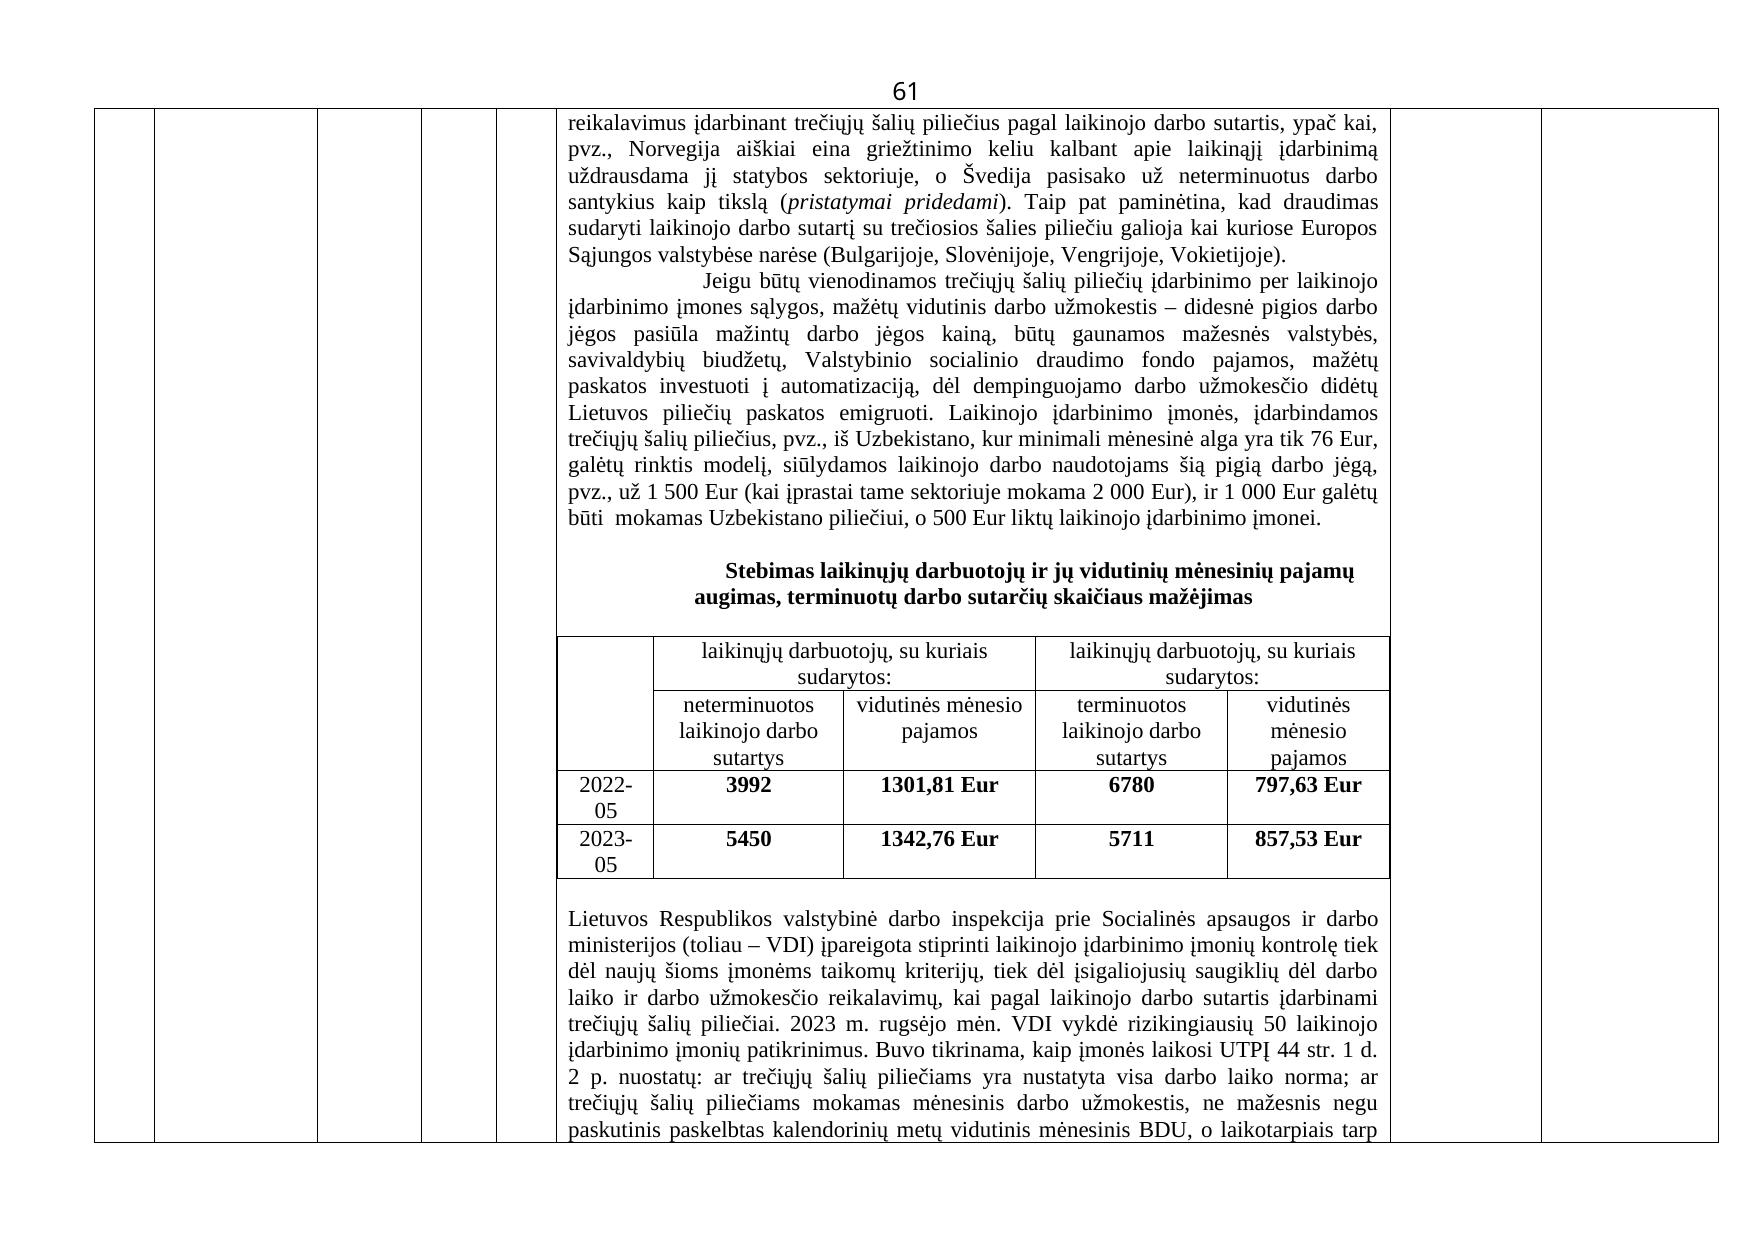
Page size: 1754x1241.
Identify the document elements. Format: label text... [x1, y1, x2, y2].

table_cell [95, 109, 154, 1142]
table_cell 1342,76 Eur [844, 825, 1035, 877]
table_cell [497, 109, 556, 1142]
table_cell 3992 [654, 771, 843, 824]
table_cell 2022-05 [558, 771, 653, 824]
table_cell 1301,81 Eur [844, 771, 1035, 824]
table_header [558, 637, 653, 770]
table_cell [422, 109, 496, 1142]
table_cell 797,63 Eur [1228, 771, 1389, 824]
table_cell 6780 [1036, 771, 1227, 824]
table_header laikinųjų darbuotojų, su kuriais sudarytos: [654, 637, 1035, 690]
table_cell Lietuvos Respublikos valstybinė darbo inspekcija prie Socialinės apsaugos ir darbo ministerijos (toliau – VDI) įpareigota stiprinti laikinojo įdarbinimo įmonių kontrolę tiek dėl naujų šioms įmonėms taikomų kriterijų, tiek dėl įsigaliojusių saugiklių dėl darbo laiko ir darbo užmokesčio reikalavimų, kai pagal laikinojo darbo sutartis įdarbinami trečiųjų šalių piliečiai. 2023 m. rugsėjo mėn. VDI vykdė rizikingiausių 50 laikinojo įdarbinimo įmonių patikrinimus. Buvo tikrinama, kaip įmonės laikosi UTPĮ 44 str. 1 d. 2 p. nuostatų: ar trečiųjų šalių piliečiams yra nustatyta visa darbo laiko norma; ar trečiųjų šalių piliečiams mokamas mėnesinis darbo užmokestis, ne mažesnis negu paskutinis paskelbtas kalendorinių metų vidutinis mėnesinis BDU, o laikotarpiais tarp [557, 879, 1390, 1142]
table_cell [1542, 109, 1718, 1142]
table_cell 5711 [1036, 825, 1227, 877]
table_cell vidutinės mėnesio pajamos [1228, 691, 1389, 770]
table_cell neterminuotos laikinojo darbo sutartys [654, 691, 843, 770]
table_cell 2023-05 [558, 825, 653, 877]
table_cell [155, 109, 317, 1142]
table_cell terminuotos laikinojo darbo sutartys [1036, 691, 1227, 770]
table_cell [1391, 109, 1541, 1142]
table_header laikinųjų darbuotojų, su kuriais sudarytos: [1036, 637, 1389, 690]
table_cell reikalavimus įdarbinant trečiųjų šalių piliečius pagal laikinojo darbo sutartis, ypač kai, pvz., Norvegija aiškiai eina griežtinimo keliu kalbant apie laikinąjį įdarbinimą uždrausdama jį statybos sektoriuje, o Švedija pasisako už neterminuotus darbo santykius kaip tikslą (pristatymai pridedami). Taip pat paminėtina, kad draudimas sudaryti laikinojo darbo sutartį su trečiosios šalies piliečiu galioja kai kuriose Europos Sąjungos valstybėse narėse (Bulgarijoje, Slovėnijoje, Vengrijoje, Vokietijoje). Jeigu būtų vienodinamos trečiųjų šalių piliečių įdarbinimo per laikinojo įdarbinimo įmones sąlygos, mažėtų vidutinis darbo užmokestis – didesnė pigios darbo jėgos pasiūla mažintų darbo jėgos kainą, būtų gaunamos mažesnės valstybės, savivaldybių biudžetų, Valstybinio socialinio draudimo fondo pajamos, mažėtų paskatos investuoti į automatizaciją, dėl dempinguojamo darbo užmokesčio didėtų Lietuvos piliečių paskatos emigruoti. Laikinojo įdarbinimo įmonės, įdarbindamos trečiųjų šalių piliečius, pvz., iš Uzbekistano, kur minimali mėnesinė alga yra tik 76 Eur, galėtų rinktis modelį, siūlydamos laikinojo darbo naudotojams šią pigią darbo jėgą, pvz., už 1 500 Eur (kai įprastai tame sektoriuje mokama 2 000 Eur), ir 1 000 Eur galėtų būti mokamas Uzbekistano piliečiui, o 500 Eur liktų laikinojo įdarbinimo įmonei. Stebimas laikinųjų darbuotojų ir jų vidutinių mėnesinių pajamų augimas, terminuotų darbo sutarčių skaičiaus mažėjimas [557, 109, 1390, 636]
table_cell 5450 [654, 825, 843, 877]
table_cell [318, 109, 421, 1142]
table_cell 857,53 Eur [1228, 825, 1389, 877]
table_cell vidutinės mėnesio pajamos [844, 691, 1035, 770]
